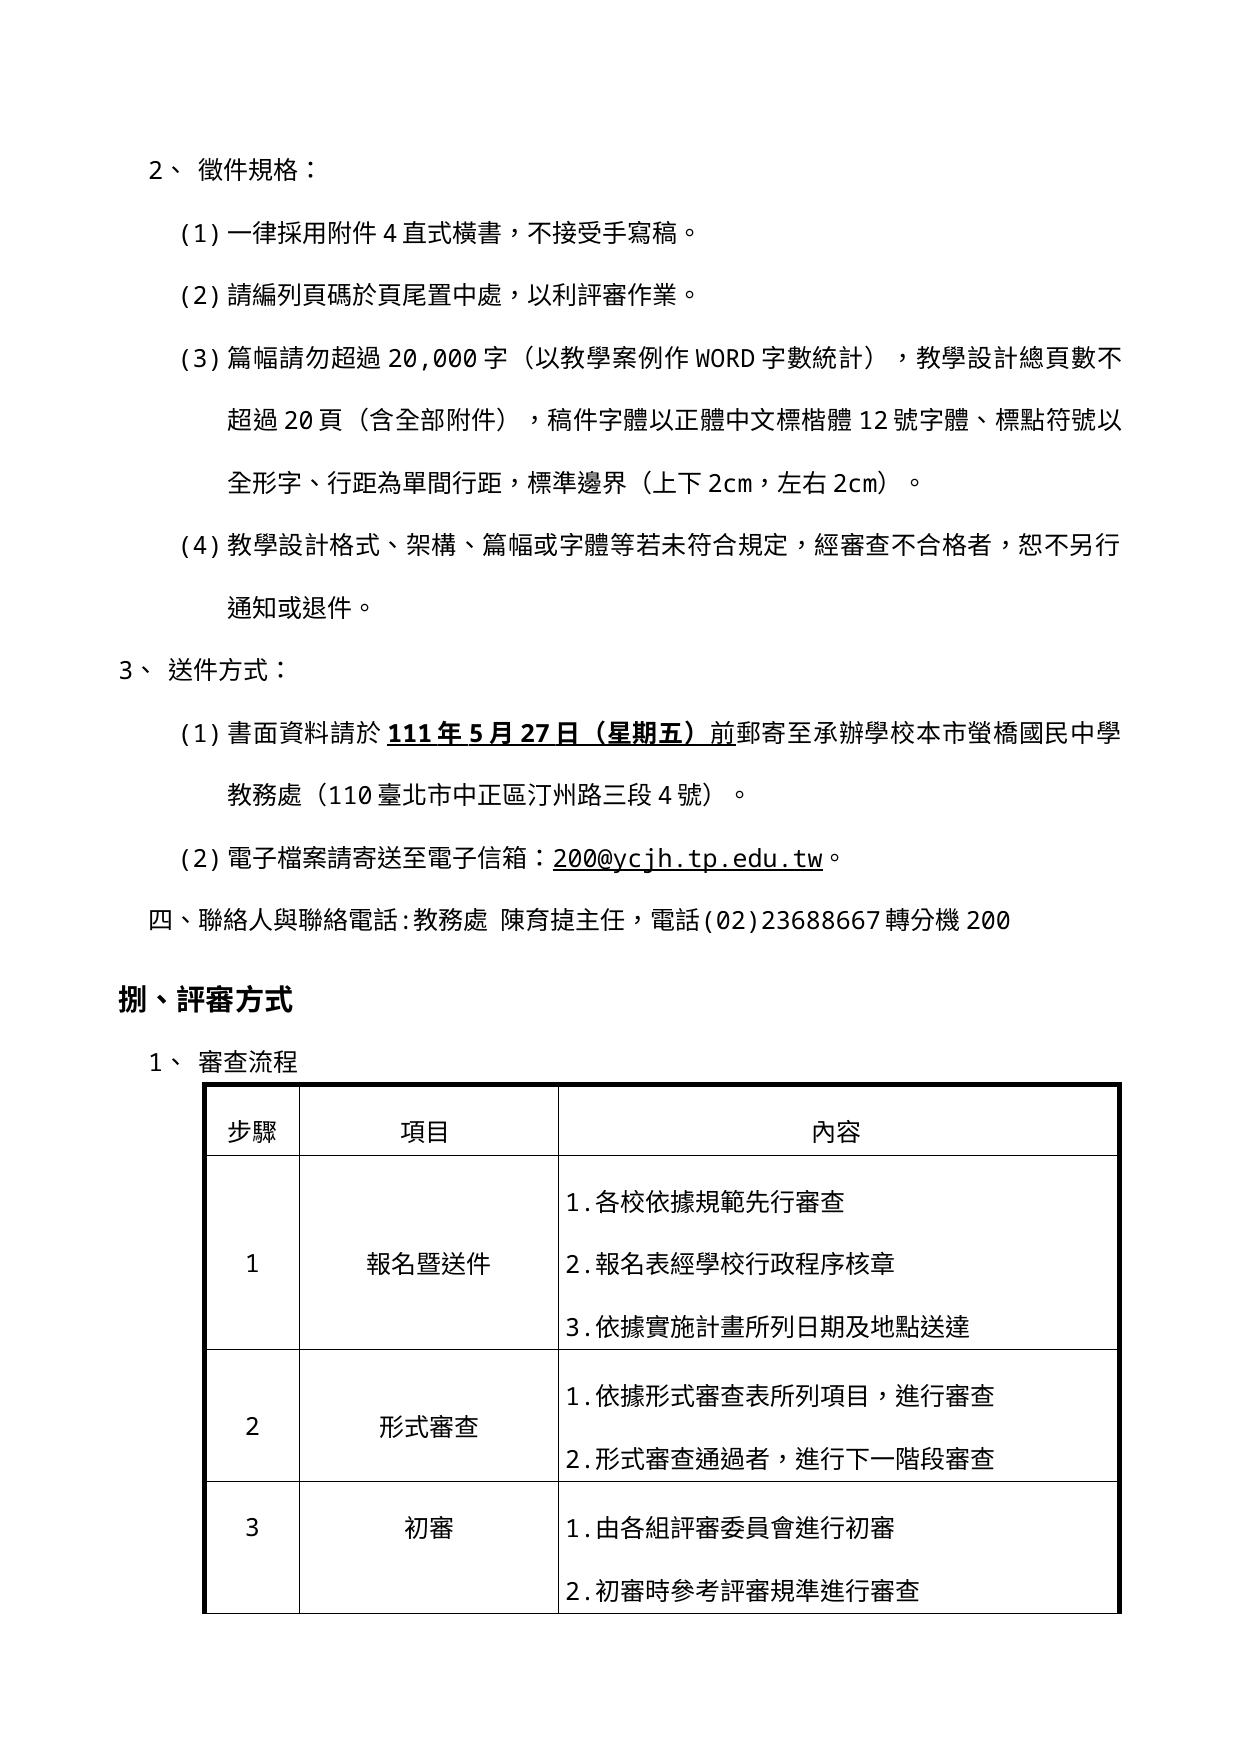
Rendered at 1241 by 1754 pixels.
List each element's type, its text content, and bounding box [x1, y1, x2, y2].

list 教學設計格式、架構、篇幅或字體等若未符合規定，經審查不合格者，恕不另行通知或退件。 [177, 502, 1122, 627]
table_cell 1.由各組評審委員會進行初審 2.初審時參考評審規準進行審查 [559, 1482, 1117, 1613]
table_header 步驟 [207, 1087, 299, 1155]
list 送件方式： [118, 627, 1143, 689]
table_cell 報名暨送件 [300, 1156, 558, 1349]
text 四、聯絡人與聯絡電話:教務處 陳育㨗主任，電話(02)23688667轉分機200 [118, 877, 1122, 939]
list 徵件規格： [148, 127, 1122, 189]
table_header 項目 [300, 1087, 558, 1155]
table_cell 1.各校依據規範先行審查 2.報名表經學校行政程序核章 3.依據實施計畫所列日期及地點送達 [559, 1156, 1117, 1349]
list 審查流程 [148, 1019, 1122, 1082]
table_cell 形式審查 [300, 1350, 558, 1481]
list 書面資料請於111年5月27日（星期五）前郵寄至承辦學校本市螢橋國民中學教務處（110臺北市中正區汀州路三段4號）。 [177, 689, 1122, 814]
table_cell 2 [207, 1350, 299, 1481]
list 篇幅請勿超過20,000字（以教學案例作WORD字數統計），教學設計總頁數不超過20頁（含全部附件），稿件字體以正體中文標楷體12號字體、標點符號以全形字、行距為單間行距，標準邊界（上下2cm，左右2cm）。 [177, 314, 1122, 502]
list 一律採用附件4直式橫書，不接受手寫稿。 [177, 189, 1122, 252]
table_cell 1.依據形式審查表所列項目，進行審查 2.形式審查通過者，進行下一階段審查 [559, 1350, 1117, 1481]
list 電子檔案請寄送至電子信箱：200@ycjh.tp.edu.tw。 [177, 814, 1122, 877]
table_cell 3 [207, 1482, 299, 1613]
text 捌、評審方式 [118, 977, 1122, 1019]
list 請編列頁碼於頁尾置中處，以利評審作業。 [177, 252, 1122, 314]
table_cell 初審 [300, 1482, 558, 1613]
table_header 內容 [559, 1087, 1117, 1155]
table_cell 1 [207, 1156, 299, 1349]
